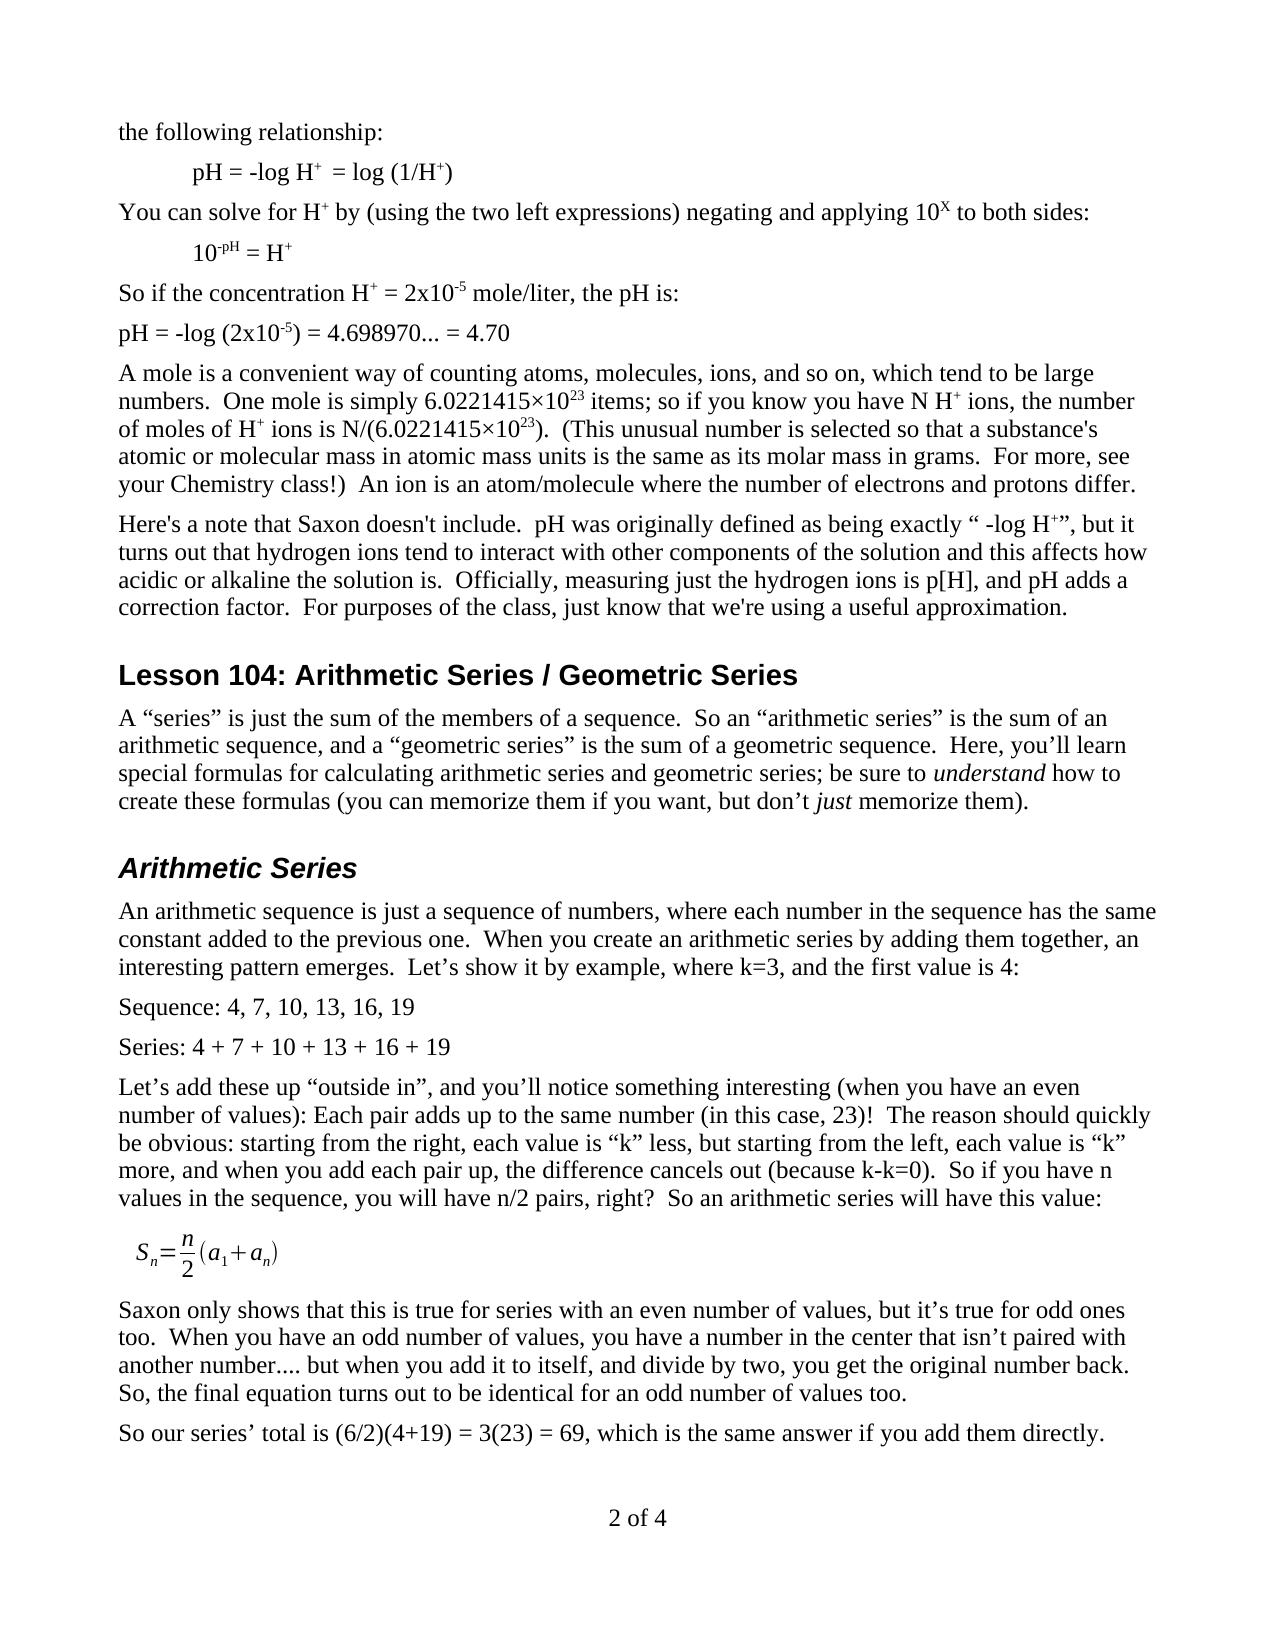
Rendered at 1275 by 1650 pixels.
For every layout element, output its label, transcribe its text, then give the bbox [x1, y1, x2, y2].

text So our series’ total is (6/2)(4+19) = 3(23) = 69, which is the same answer if you add them directly. [118, 1419, 1157, 1447]
text 10-pH = H+ [118, 239, 1157, 266]
text You can solve for H+ by (using the two left expressions) negating and applying 10X to both sides: [118, 198, 1157, 226]
text Saxon only shows that this is true for series with an even number of values, but it’s true for odd ones too. When you have an odd number of values, you have a number in the center that isn’t paired with another number.... but when you add it to itself, and divide by two, you get the original number back. So, the final equation turns out to be identical for an odd number of values too. [118, 1296, 1157, 1407]
text A “series” is just the sum of the members of a sequence. So an “arithmetic series” is the sum of an arithmetic sequence, and a “geometric series” is the sum of a geometric sequence. Here, you’ll learn special formulas for calculating arithmetic series and geometric series; be sure to understand how to create these formulas (you can memorize them if you want, but don’t just memorize them). [118, 704, 1157, 815]
subtitle Arithmetic Series [118, 852, 1157, 885]
text Sequence: 4, 7, 10, 13, 16, 19 [118, 993, 1157, 1021]
text Series: 4 + 7 + 10 + 13 + 16 + 19 [118, 1033, 1157, 1061]
subtitle Lesson 104: Arithmetic Series / Geometric Series [118, 659, 1157, 691]
text Here's a note that Saxon doesn't include. pH was originally defined as being exactly “ -log H+”, but it turns out that hydrogen ions tend to interact with other components of the solution and this affects how acidic or alkaline the solution is. Officially, measuring just the hydrogen ions is p[H], and pH adds a correction factor. For purposes of the class, just know that we're using a useful approximation. [118, 510, 1157, 621]
text pH = ‑log H+ = log (1/H+) [118, 158, 1157, 186]
text A mole is a convenient way of counting atoms, molecules, ions, and so on, which tend to be large numbers. One mole is simply 6.0221415×1023 items; so if you know you have N H+ ions, the number of moles of H+ ions is N/(6.0221415×1023). (This unusual number is selected so that a substance's atomic or molecular mass in atomic mass units is the same as its molar mass in grams. For more, see your Chemistry class!) An ion is an atom/molecule where the number of electrons and protons differ. [118, 359, 1157, 498]
text So if the concentration H+ = 2x10-5 mole/liter, the pH is: [118, 279, 1157, 307]
text An arithmetic sequence is just a sequence of numbers, where each number in the sequence has the same constant added to the previous one. When you create an arithmetic series by adding them together, an interesting pattern emerges. Let’s show it by example, where k=3, and the first value is 4: [118, 897, 1157, 980]
text Let’s add these up “outside in”, and you’ll notice something interesting (when you have an even number of values): Each pair adds up to the same number (in this case, 23)! The reason should quickly be obvious: starting from the right, each value is “k” less, but starting from the left, each value is “k” more, and when you add each pair up, the difference cancels out (because k-k=0). So if you have n values in the sequence, you will have n/2 pairs, right? So an arithmetic series will have this value: [118, 1073, 1157, 1212]
text pH = -log (2x10-5) = 4.698970... = 4.70 [118, 319, 1157, 347]
text the following relationship: [118, 118, 1157, 146]
